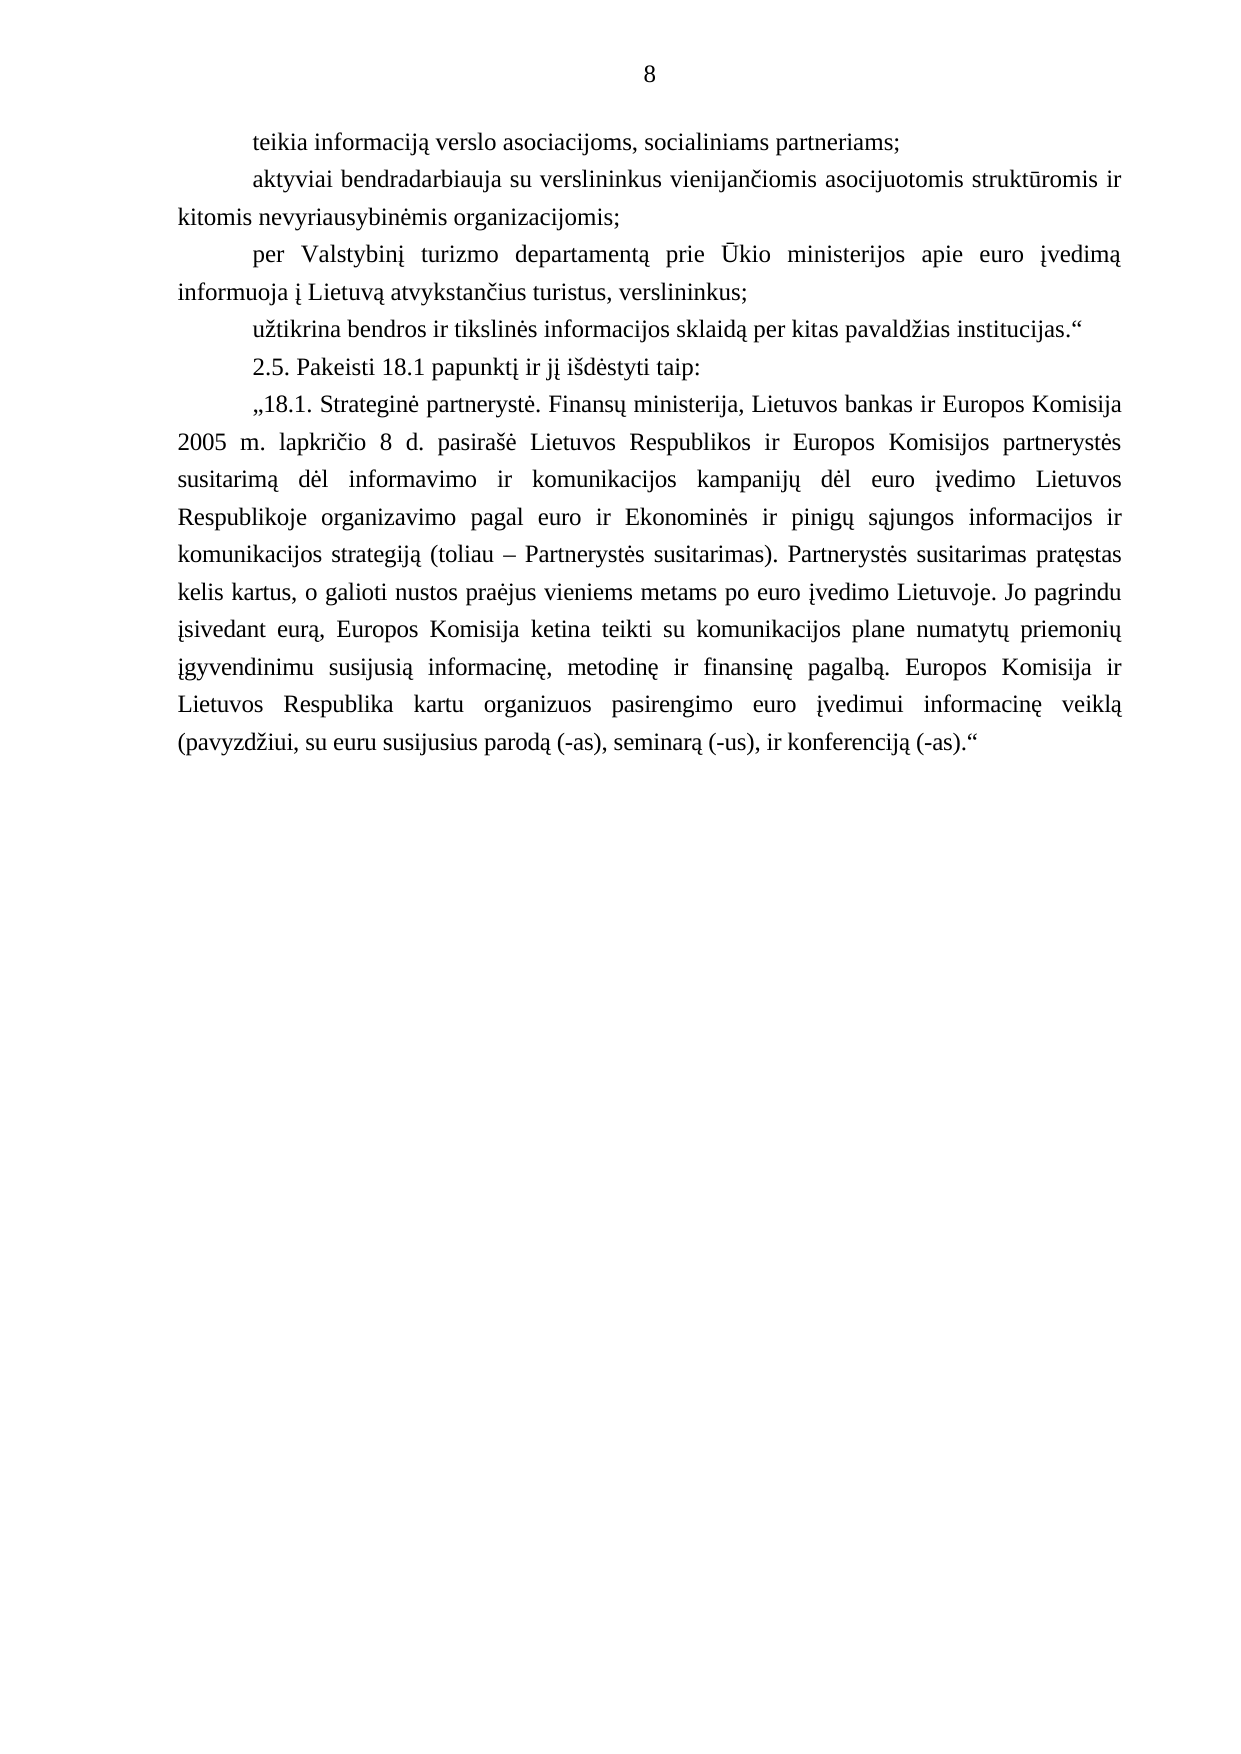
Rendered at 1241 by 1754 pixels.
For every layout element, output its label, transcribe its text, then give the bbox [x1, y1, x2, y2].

text teikia informaciją verslo asociacijoms, socialiniams partneriams; [177, 118, 1122, 156]
text per Valstybinį turizmo departamentą prie Ūkio ministerijos apie euro įvedimą informuoja į Lietuvą atvykstančius turistus, verslininkus; [177, 231, 1122, 306]
text 2.5. Pakeisti 18.1 papunktį ir jį išdėstyti taip: [177, 343, 1122, 381]
text „18.1. Strateginė partnerystė. Finansų ministerija, Lietuvos bankas ir Europos Komisija 2005 m. lapkričio 8 d. pasirašė Lietuvos Respublikos ir Europos Komisijos partnerystės susitarimą dėl informavimo ir komunikacijos kampanijų dėl euro įvedimo Lietuvos Respublikoje organizavimo pagal euro ir Ekonominės ir pinigų sąjungos informacijos ir komunikacijos strategiją (toliau – Partnerystės susitarimas). Partnerystės susitarimas pratęstas kelis kartus, o galioti nustos praėjus vieniems metams po euro įvedimo Lietuvoje. Jo pagrindu įsivedant eurą, Europos Komisija ketina teikti su komunikacijos plane numatytų priemonių įgyvendinimu susijusią informacinę, metodinę ir finansinę pagalbą. Europos Komisija ir Lietuvos Respublika kartu organizuos pasirengimo euro įvedimui informacinę veiklą (pavyzdžiui, su euru susijusius parodą (-as), seminarą (-us), ir konferenciją (-as).“ [177, 381, 1122, 756]
text užtikrina bendros ir tikslinės informacijos sklaidą per kitas pavaldžias institucijas.“ [177, 306, 1122, 343]
text aktyviai bendradarbiauja su verslininkus vienijančiomis asocijuotomis struktūromis ir kitomis nevyriausybinėmis organizacijomis; [177, 156, 1122, 231]
